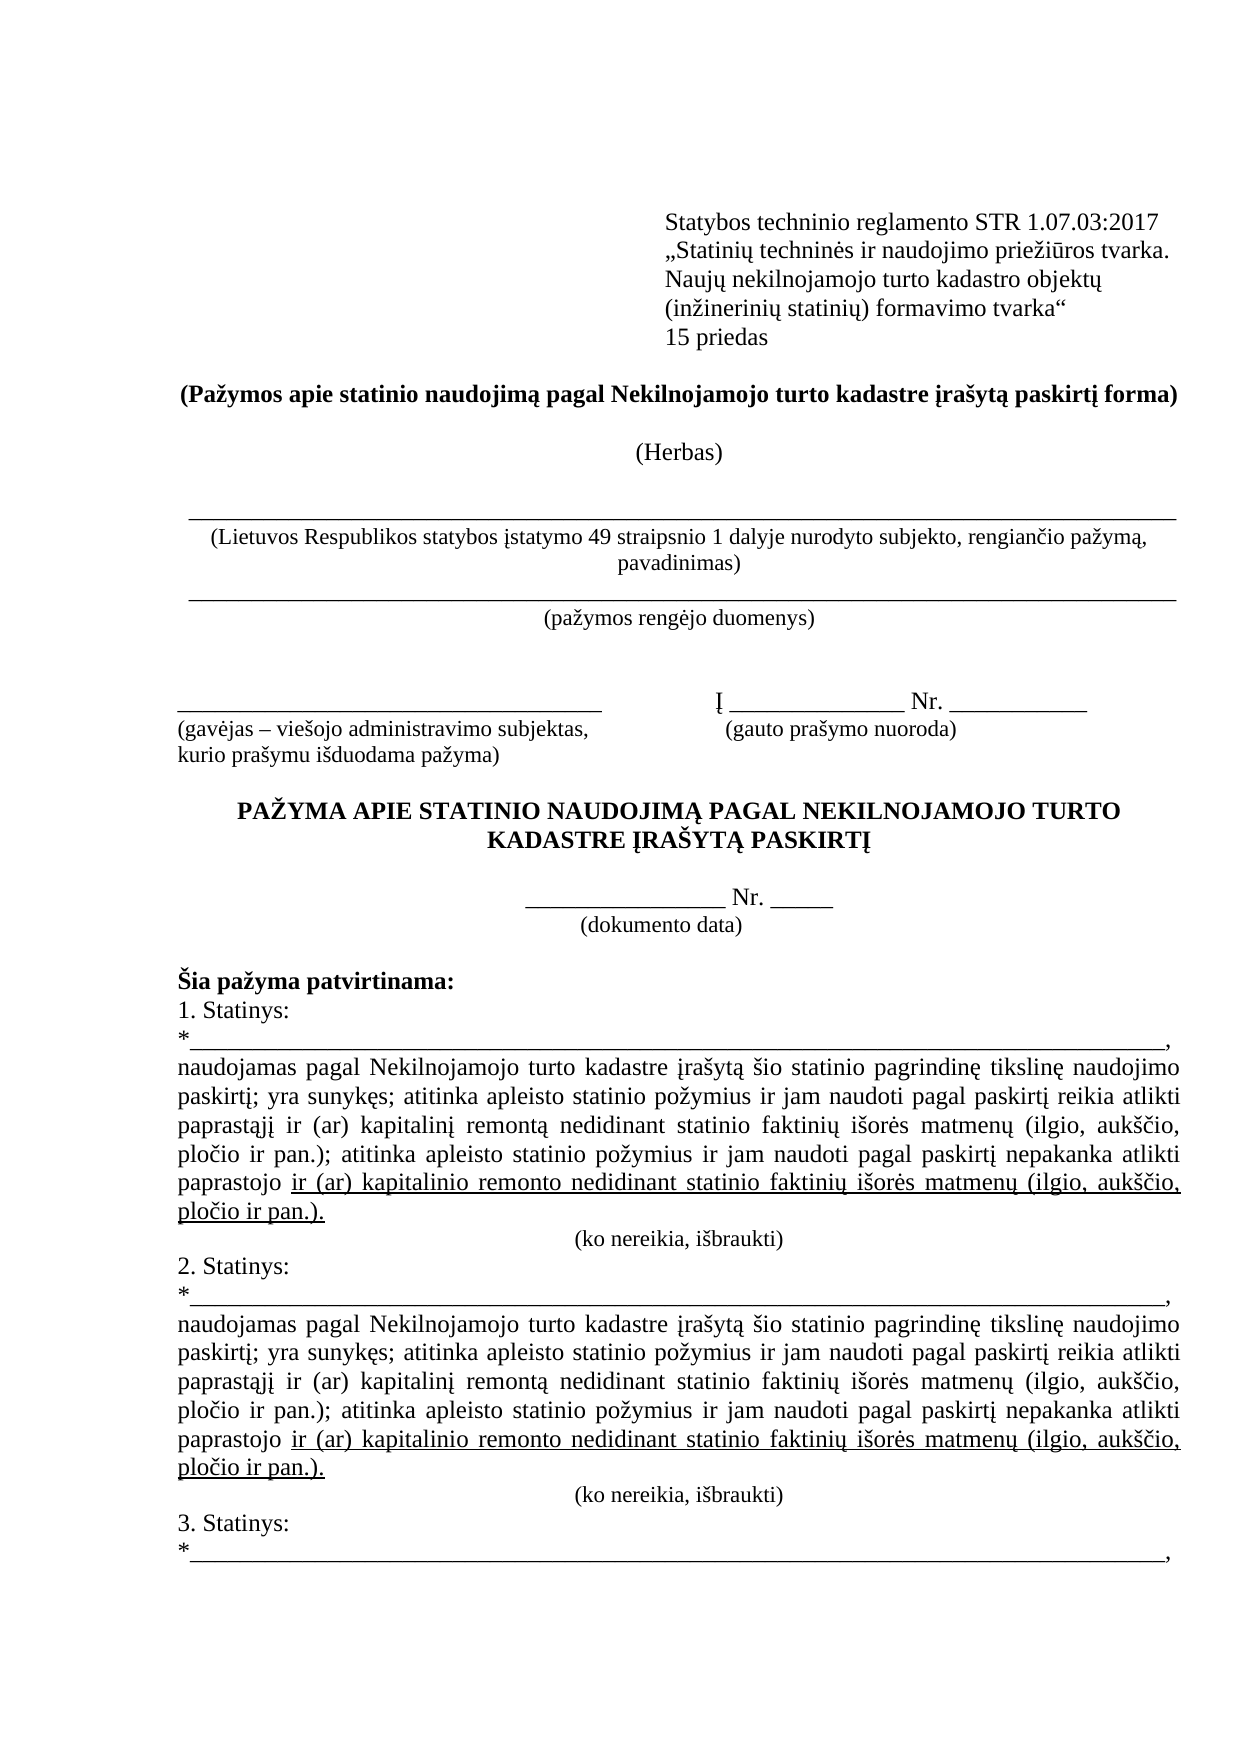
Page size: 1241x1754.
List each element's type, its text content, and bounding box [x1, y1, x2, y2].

text *______________________________________________________________________________, [177, 1536, 1181, 1565]
text 15 priedas [177, 322, 1181, 350]
text *______________________________________________________________________________, [177, 1024, 1181, 1052]
text _______________________________________________________________________________ [177, 576, 1181, 604]
text ________________ Nr. _____ [177, 882, 1181, 911]
text 2. Statinys: [177, 1251, 1181, 1280]
text (dokumento data) [177, 911, 1181, 937]
text (gavėjas – viešojo administravimo subjektas, (gauto prašymo nuoroda) [177, 714, 1181, 741]
text (ko nereikia, išbraukti) [177, 1481, 1181, 1508]
text (Lietuvos Respublikos statybos įstatymo 49 straipsnio 1 dalyje nurodyto subjekto, rengiančio pažymą, pavadinimas) [177, 523, 1181, 576]
text „Statinių techninės ir naudojimo priežiūros tvarka. [177, 235, 1181, 264]
text __________________________________ Į ______________ Nr. ___________ [177, 686, 1181, 714]
text (ko nereikia, išbraukti) [177, 1225, 1181, 1251]
text 3. Statinys: [177, 1508, 1181, 1536]
text *______________________________________________________________________________, [177, 1280, 1181, 1309]
text 1. Statinys: [177, 995, 1181, 1024]
text _______________________________________________________________________________ [177, 494, 1181, 523]
text naudojamas pagal Nekilnojamojo turto kadastre įrašytą šio statinio pagrindinę tikslinę naudojimo paskirtį; yra sunykęs; atitinka apleisto statinio požymius ir jam naudoti pagal paskirtį reikia atlikti paprastąjį ir (ar) kapitalinį remontą nedidinant statinio faktinių išorės matmenų (ilgio, aukščio, pločio ir pan.); atitinka apleisto statinio požymius ir jam naudoti pagal paskirtį nepakanka atlikti paprastojo ir (ar) kapitalinio remonto nedidinant statinio faktinių išorės matmenų (ilgio, aukščio, pločio ir pan.). [177, 1052, 1181, 1225]
text (Pažymos apie statinio naudojimą pagal Nekilnojamojo turto kadastre įrašytą paskirtį forma) [177, 379, 1181, 408]
text (pažymos rengėjo duomenys) [177, 604, 1181, 631]
text (Herbas) [177, 437, 1181, 465]
text Statybos techninio reglamento STR 1.07.03:2017 [177, 207, 1181, 235]
text Naujų nekilnojamojo turto kadastro objektų [664, 264, 1181, 293]
text Šia pažyma patvirtinama: [177, 966, 1181, 995]
text PAŽYMA APIE STATINIO NAUDOJIMĄ PAGAL NEKILNOJAMOJO TURTO KADASTRE ĮRAŠYTĄ PASKIRTĮ [177, 796, 1181, 853]
text (inžinerinių statinių) formavimo tvarka“ [664, 293, 1181, 322]
text kurio prašymu išduodama pažyma) [177, 741, 1181, 767]
text naudojamas pagal Nekilnojamojo turto kadastre įrašytą šio statinio pagrindinę tikslinę naudojimo paskirtį; yra sunykęs; atitinka apleisto statinio požymius ir jam naudoti pagal paskirtį reikia atlikti paprastąjį ir (ar) kapitalinį remontą nedidinant statinio faktinių išorės matmenų (ilgio, aukščio, pločio ir pan.); atitinka apleisto statinio požymius ir jam naudoti pagal paskirtį nepakanka atlikti paprastojo ir (ar) kapitalinio remonto nedidinant statinio faktinių išorės matmenų (ilgio, aukščio, pločio ir pan.). [177, 1309, 1181, 1481]
